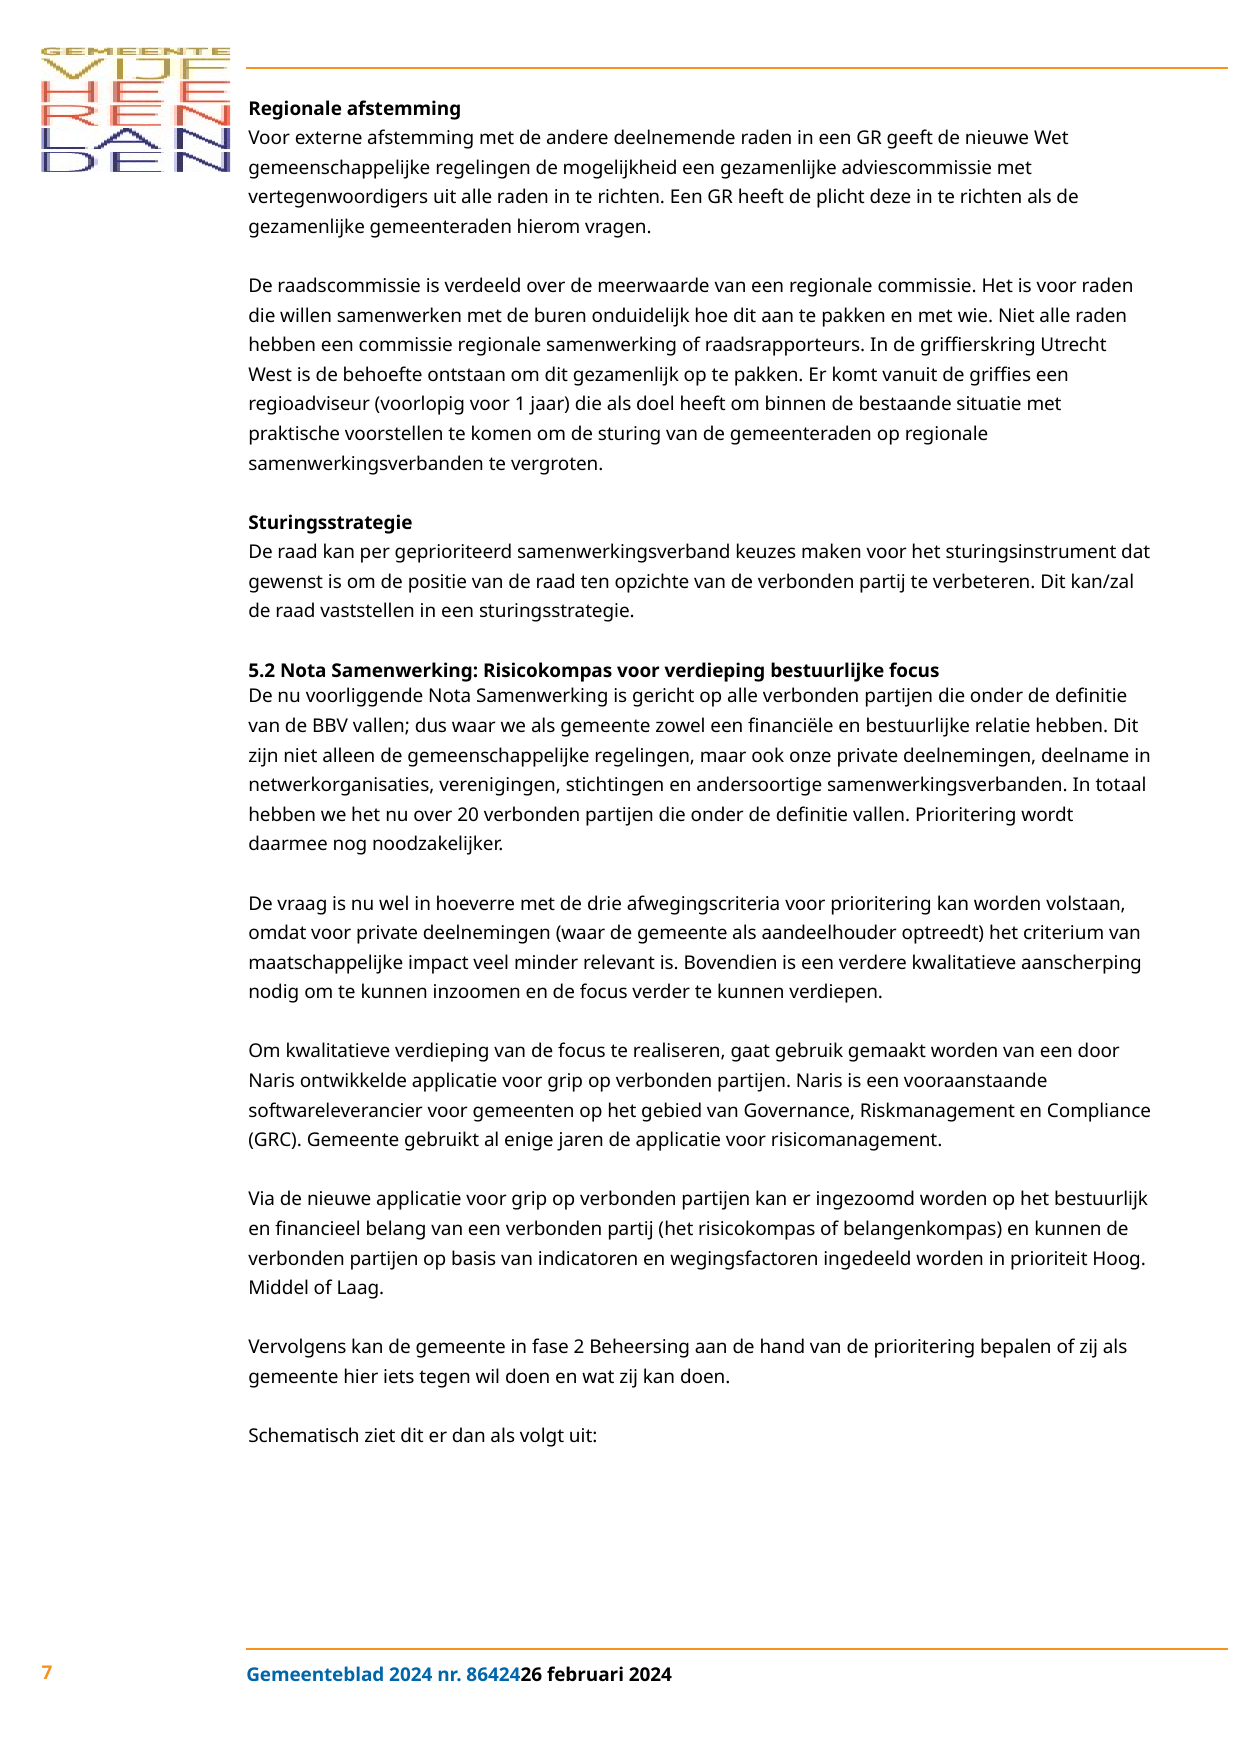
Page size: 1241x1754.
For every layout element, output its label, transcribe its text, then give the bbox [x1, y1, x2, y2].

text Schematisch ziet dit er dan als volgt uit: [248, 1422, 1152, 1448]
text Om kwalitatieve verdieping van de focus te realiseren, gaat gebruik gemaakt worden van een door Naris ontwikkelde applicatie voor grip op verbonden partijen. Naris is een vooraanstaande softwareleverancier voor gemeenten op het gebied van Governance, Riskmanagement en Compliance (GRC). Gemeente gebruikt al enige jaren de applicatie voor risicomanagement. [248, 1038, 1152, 1152]
text De raad kan per geprioriteerd samenwerkingsverband keuzes maken voor het sturingsinstrument dat gewenst is om de positie van de raad ten opzichte van de verbonden partij te verbeteren. Dit kan/zal de raad vaststellen in een sturingsstrategie. [248, 538, 1152, 623]
text De raadscommissie is verdeeld over de meerwaarde van een regionale commissie. Het is voor raden die willen samenwerken met de buren onduidelijk hoe dit aan te pakken en met wie. Niet alle raden hebben een commissie regionale samenwerking of raadsrapporteurs. In de griffierskring Utrecht West is de behoefte ontstaan om dit gezamenlijk op te pakken. Er komt vanuit de griffies een regioadviseur (voorlopig voor 1 jaar) die als doel heeft om binnen de bestaande situatie met praktische voorstellen te komen om de sturing van de gemeenteraden op regionale samenwerkingsverbanden te vergroten. [248, 272, 1152, 476]
text Regionale afstemming [248, 95, 1152, 121]
text Sturingsstrategie [248, 509, 1152, 535]
text De nu voorliggende Nota Samenwerking is gericht op alle verbonden partijen die onder de definitie van de BBV vallen; dus waar we als gemeente zowel een financiële en bestuurlijke relatie hebben. Dit zijn niet alleen de gemeenschappelijke regelingen, maar ook onze private deelnemingen, deelname in netwerkorganisaties, verenigingen, stichtingen en andersoortige samenwerkingsverbanden. In totaal hebben we het nu over 20 verbonden partijen die onder de definitie vallen. Prioritering wordt daarmee nog noodzakelijker. [248, 683, 1152, 856]
text De vraag is nu wel in hoeverre met de drie afwegingscriteria voor prioritering kan worden volstaan, omdat voor private deelnemingen (waar de gemeente als aandeelhouder optreedt) het criterium van maatschappelijke impact veel minder relevant is. Bovendien is een verdere kwalitatieve aanscherping nodig om te kunnen inzoomen en de focus verder te kunnen verdiepen. [248, 890, 1152, 1004]
text Vervolgens kan de gemeente in fase 2 Beheersing aan de hand van de prioritering bepalen of zij als gemeente hier iets tegen wil doen en wat zij kan doen. [248, 1333, 1152, 1389]
text Via de nieuwe applicatie voor grip op verbonden partijen kan er ingezoomd worden op het bestuurlijk en financieel belang van een verbonden partij (het risicokompas of belangenkompas) en kunnen de verbonden partijen op basis van indicatoren en wegingsfactoren ingedeeld worden in prioriteit Hoog. Middel of Laag. [248, 1186, 1152, 1300]
picture [41, 47, 231, 172]
text 5.2 Nota Samenwerking: Risicokompas voor verdieping bestuurlijke focus [248, 657, 1152, 683]
text Voor externe afstemming met de andere deelnemende raden in een GR geeft de nieuwe Wet gemeenschappelijke regelingen de mogelijkheid een gezamenlijke adviescommissie met vertegenwoordigers uit alle raden in te richten. Een GR heeft de plicht deze in te richten als de gezamenlijke gemeenteraden hierom vragen. [248, 124, 1152, 239]
